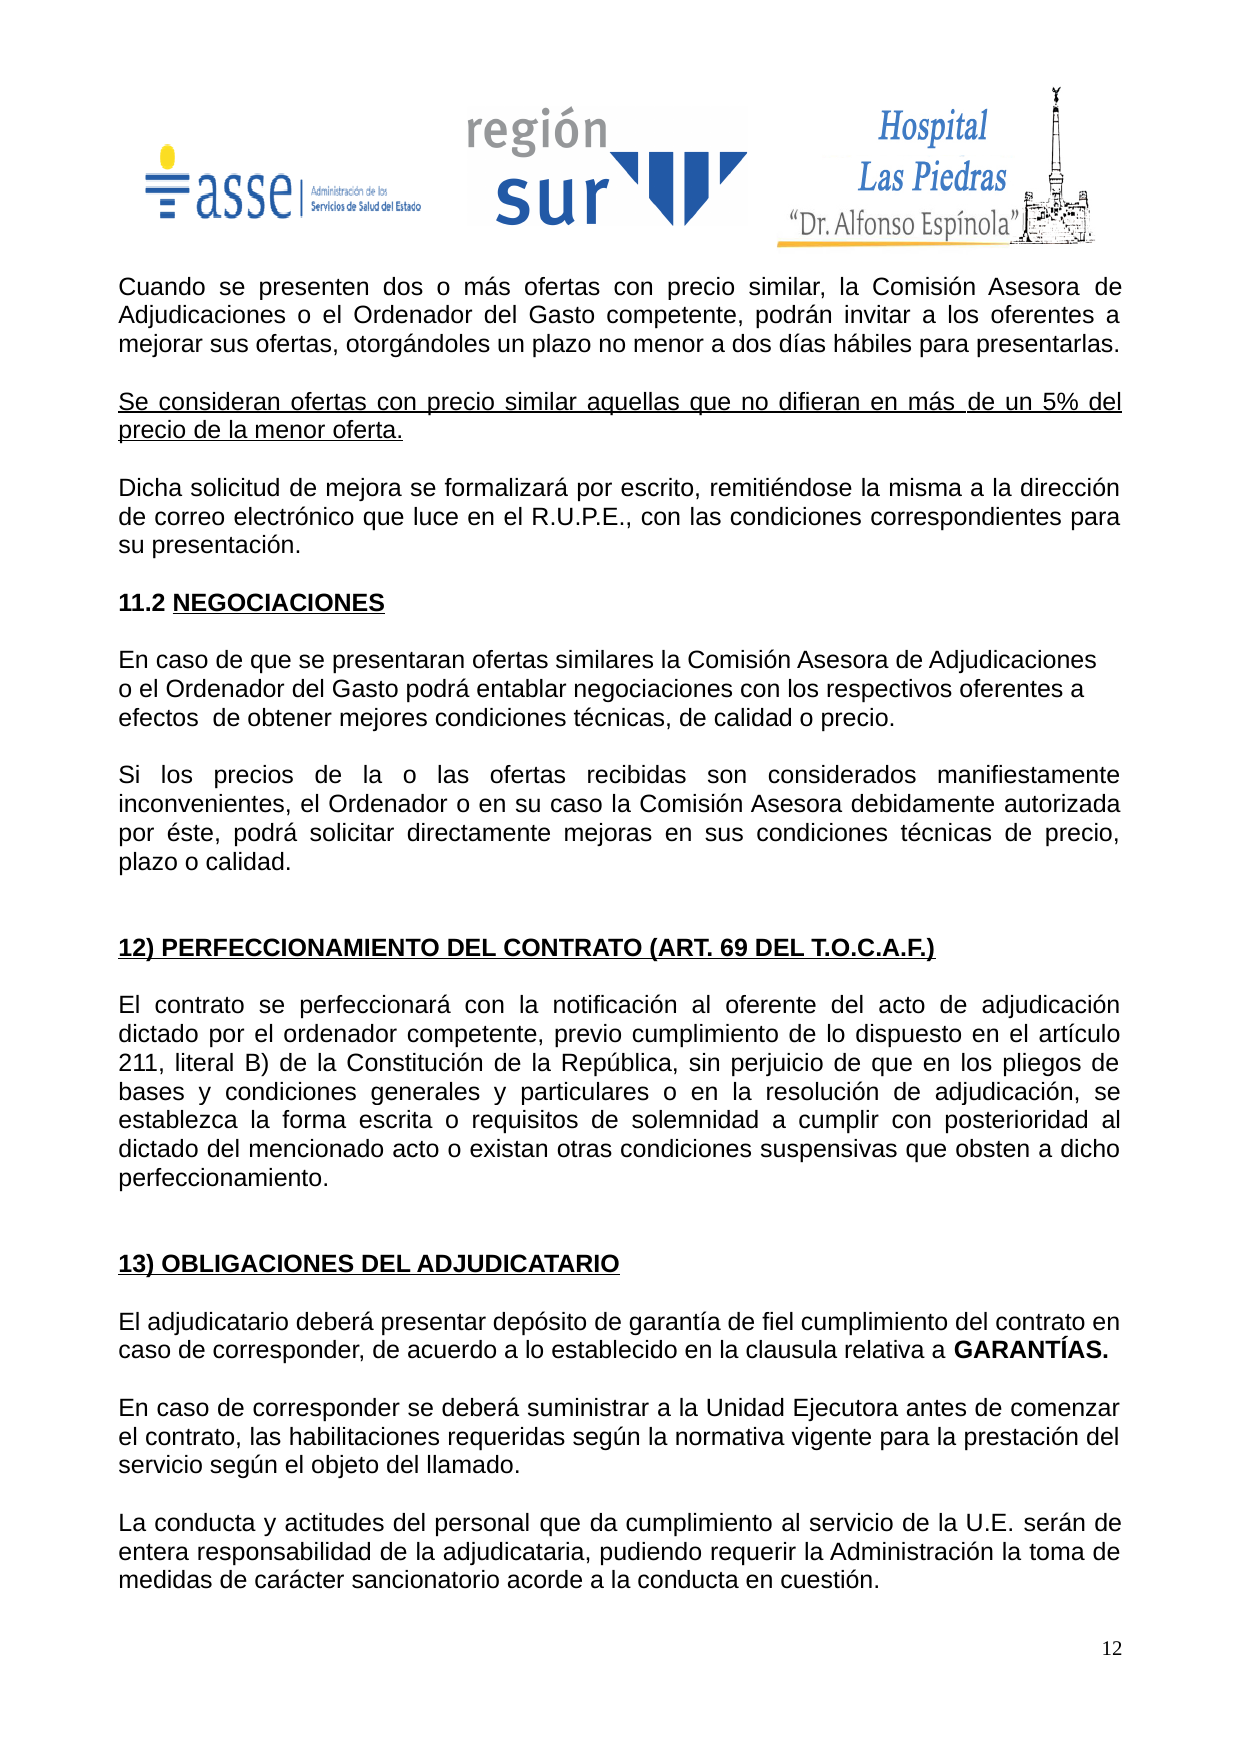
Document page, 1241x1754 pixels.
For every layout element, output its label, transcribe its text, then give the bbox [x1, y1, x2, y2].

text Se consideran ofertas con precio similar aquellas que no difieran en más de un 5% del precio de la menor oferta. [118, 387, 1122, 444]
text En caso de que se presentaran ofertas similares la Comisión Asesora de Adjudicaciones [118, 645, 1122, 674]
picture [133, 83, 435, 257]
text 13) OBLIGACIONES DEL ADJUDICATARIO [118, 1249, 1122, 1278]
picture [467, 106, 748, 226]
text Cuando se presenten dos o más ofertas con precio similar, la Comisión Asesora de Adjudicaciones o el Ordenador del Gasto competente, podrán invitar a los oferentes a mejorar sus ofertas, otorgándoles un plazo no menor a dos días hábiles para presentarlas. [118, 272, 1122, 358]
text El adjudicatario deberá presentar depósito de garantía de fiel cumplimiento del contrato en caso de corresponder, de acuerdo a lo establecido en la clausula relativa a GARANTÍAS. [118, 1307, 1122, 1364]
text efectos de obtener mejores condiciones técnicas, de calidad o precio. [118, 703, 1122, 732]
picture [776, 82, 1096, 259]
text 11.2 NEGOCIACIONES [118, 588, 1122, 617]
text En caso de corresponder se deberá suministrar a la Unidad Ejecutora antes de comenzar el contrato, las habilitaciones requeridas según la normativa vigente para la prestación del servicio según el objeto del llamado. [118, 1393, 1122, 1479]
text Si los precios de la o las ofertas recibidas son considerados manifiestamente inconvenientes, el Ordenador o en su caso la Comisión Asesora debidamente autorizada por éste, podrá solicitar directamente mejoras en sus condiciones técnicas de precio, plazo o calidad. [118, 760, 1122, 875]
text 12) PERFECCIONAMIENTO DEL CONTRATO (ART. 69 DEL T.O.C.A.F.) [118, 933, 1122, 962]
text Dicha solicitud de mejora se formalizará por escrito, remitiéndose la misma a la dirección de correo electrónico que luce en el R.U.P.E., con las condiciones correspondientes para su presentación. [118, 473, 1122, 559]
text o el Ordenador del Gasto podrá entablar negociaciones con los respectivos oferentes a [118, 674, 1122, 703]
text La conducta y actitudes del personal que da cumplimiento al servicio de la U.E. serán de entera responsabilidad de la adjudicataria, pudiendo requerir la Administración la toma de medidas de carácter sancionatorio acorde a la conducta en cuestión. [118, 1508, 1122, 1594]
text El contrato se perfeccionará con la notificación al oferente del acto de adjudicación dictado por el ordenador competente, previo cumplimiento de lo dispuesto en el artículo 211, literal B) de la Constitución de la República, sin perjuicio de que en los pliegos de bases y condiciones generales y particulares o en la resolución de adjudicación, se establezca la forma escrita o requisitos de solemnidad a cumplir con posterioridad al dictado del mencionado acto o existan otras condiciones suspensivas que obsten a dicho perfeccionamiento. [118, 990, 1122, 1192]
